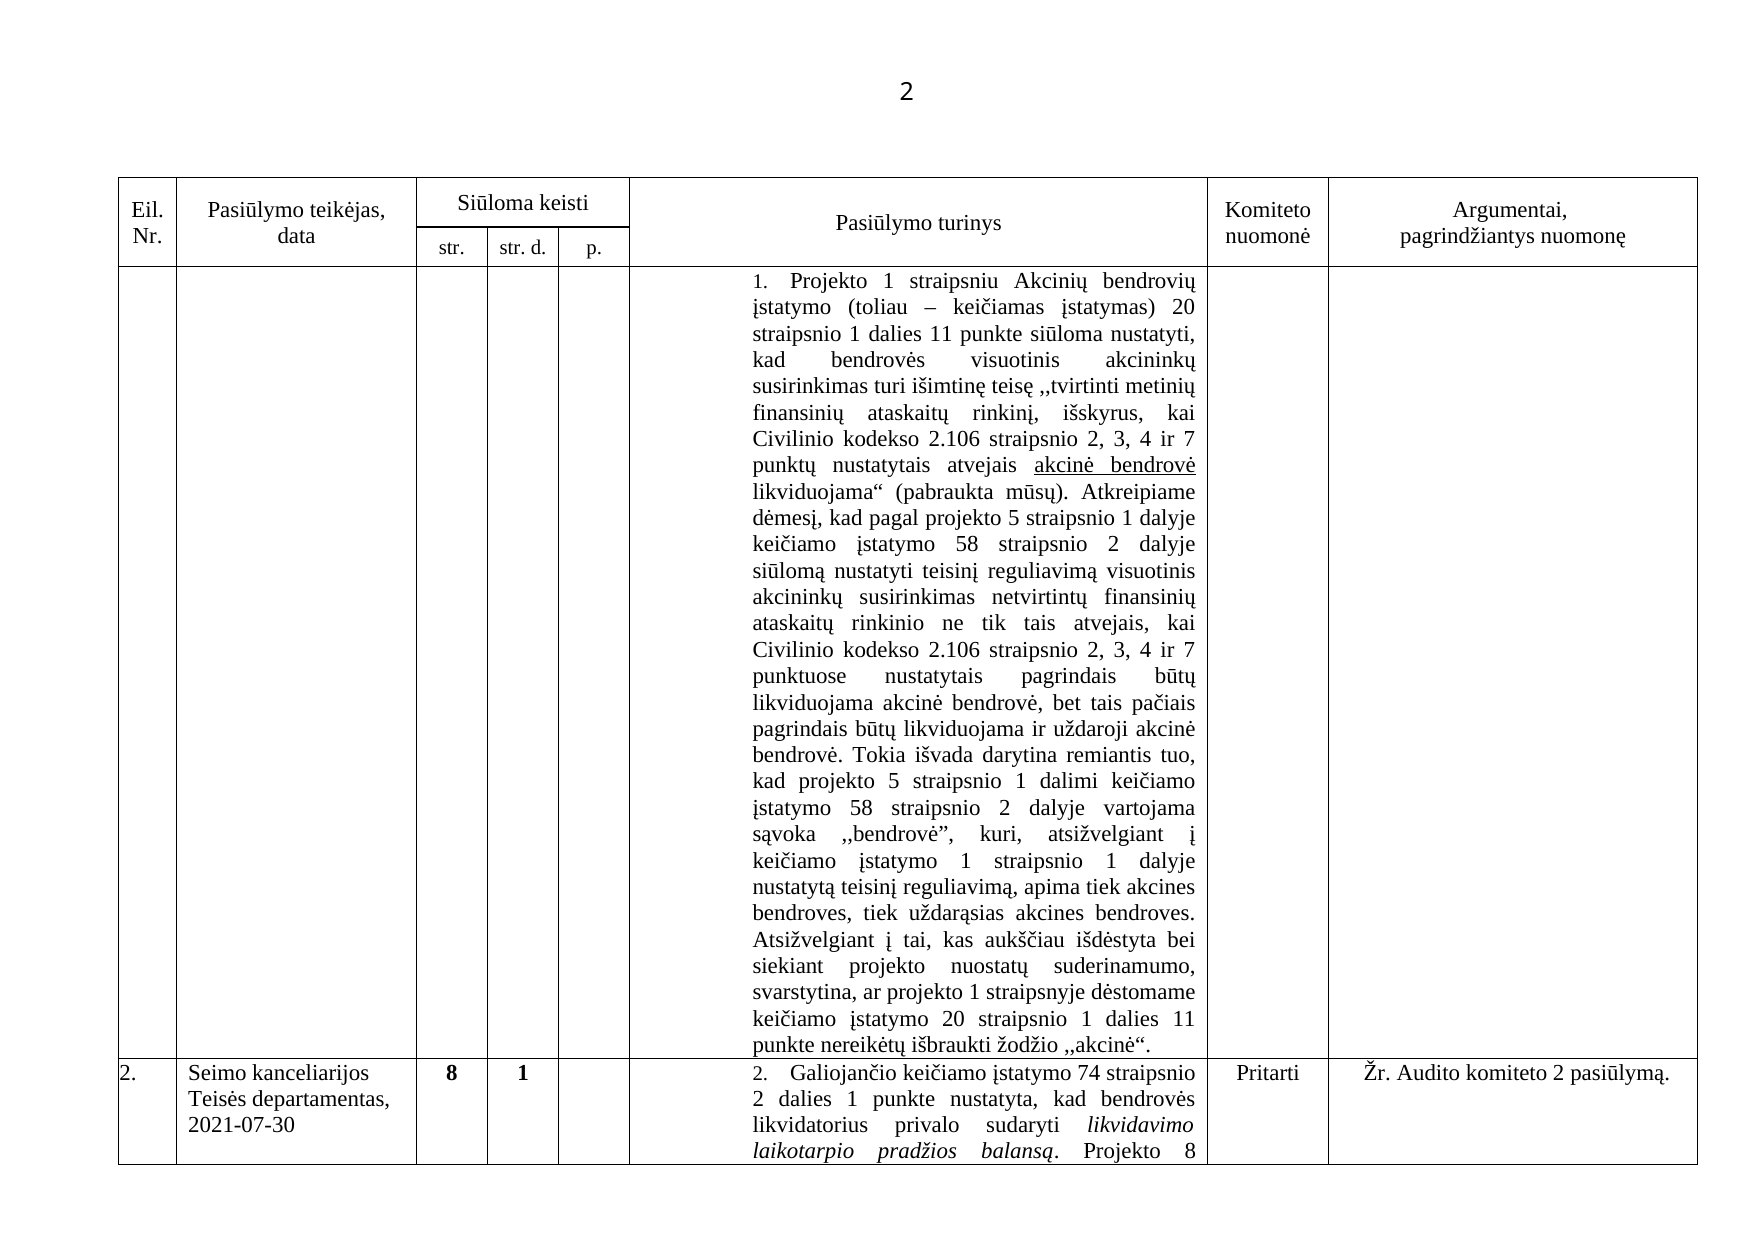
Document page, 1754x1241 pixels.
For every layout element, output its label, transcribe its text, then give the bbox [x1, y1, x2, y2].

table_header Siūloma keisti [417, 178, 629, 226]
table_cell [488, 267, 558, 1057]
table_cell 8 [417, 1059, 487, 1164]
table_header Komiteto nuomonė [1208, 178, 1328, 266]
table_cell Pritarti [1208, 1059, 1328, 1164]
table_cell Galiojančio keičiamo įstatymo 74 straipsnio 2 dalies 1 punkte nustatyta, kad bendrovės likvidatorius privalo sudaryti likvidavimo laikotarpio pradžios balansą. Projekto 8 [630, 1059, 1207, 1164]
table_header Pasiūlymo teikėjas, data [177, 178, 416, 266]
table_cell [119, 1059, 176, 1164]
table_cell [119, 267, 176, 1057]
table_cell [559, 267, 629, 1057]
table_cell 1 [488, 1059, 558, 1164]
table_cell [1208, 267, 1328, 1057]
table_header Argumentai, pagrindžiantys nuomonę [1329, 178, 1697, 266]
table_cell [177, 267, 416, 1057]
table_cell str. [417, 228, 487, 266]
table_cell Žr. Audito komiteto 2 pasiūlymą. [1329, 1059, 1697, 1164]
table_cell Įvertinę projekto atitiktį Konstitucijai, galiojantiems įstatymams, Europos Sąjungos teisės aktams, teisėkūros principams ir teisės technikos taisyklėms, teikiame šias pastabas: Projekto 1 straipsniu Akcinių bendrovių įstatymo (toliau – keičiamas įstatymas) 20 straipsnio 1 dalies 11 punkte siūloma nustatyti, kad bendrovės visuotinis akcininkų susirinkimas turi išimtinę teisę ,,tvirtinti metinių finansinių ataskaitų rinkinį, išskyrus, kai Civilinio kodekso 2.106 straipsnio 2, 3, 4 ir 7 punktų nustatytais atvejais akcinė bendrovė likviduojama“ (pabraukta mūsų). Atkreipiame dėmesį, kad pagal projekto 5 straipsnio 1 dalyje keičiamo įstatymo 58 straipsnio 2 dalyje siūlomą nustatyti teisinį reguliavimą visuotinis akcininkų susirinkimas netvirtintų finansinių ataskaitų rinkinio ne tik tais atvejais, kai Civilinio kodekso 2.106 straipsnio 2, 3, 4 ir 7 punktuose nustatytais pagrindais būtų likviduojama akcinė bendrovė, bet tais pačiais pagrindais būtų likviduojama ir uždaroji akcinė bendrovė. Tokia išvada darytina remiantis tuo, kad projekto 5 straipsnio 1 dalimi keičiamo įstatymo 58 straipsnio 2 dalyje vartojama sąvoka ,,bendrovė”, kuri, atsižvelgiant į keičiamo įstatymo 1 straipsnio 1 dalyje nustatytą teisinį reguliavimą, apima tiek akcines bendroves, tiek uždarąsias akcines bendroves. Atsižvelgiant į tai, kas aukščiau išdėstyta bei siekiant projekto nuostatų suderinamumo, svarstytina, ar projekto 1 straipsnyje dėstomame keičiamo įstatymo 20 straipsnio 1 dalies 11 punkte nereikėtų išbraukti žodžio ,,akcinė“. [630, 267, 1207, 1057]
table_header Pasiūlymo turinys [630, 178, 1207, 266]
table_cell [559, 1059, 629, 1164]
table_cell [417, 267, 487, 1057]
table_cell [1329, 267, 1697, 1057]
table_cell str. d. [488, 228, 558, 266]
table_cell p. [559, 228, 629, 266]
table_header Eil. Nr. [119, 178, 176, 266]
table_cell Seimo kanceliarijos Teisės departamentas, 2021-07-30 [177, 1059, 416, 1164]
